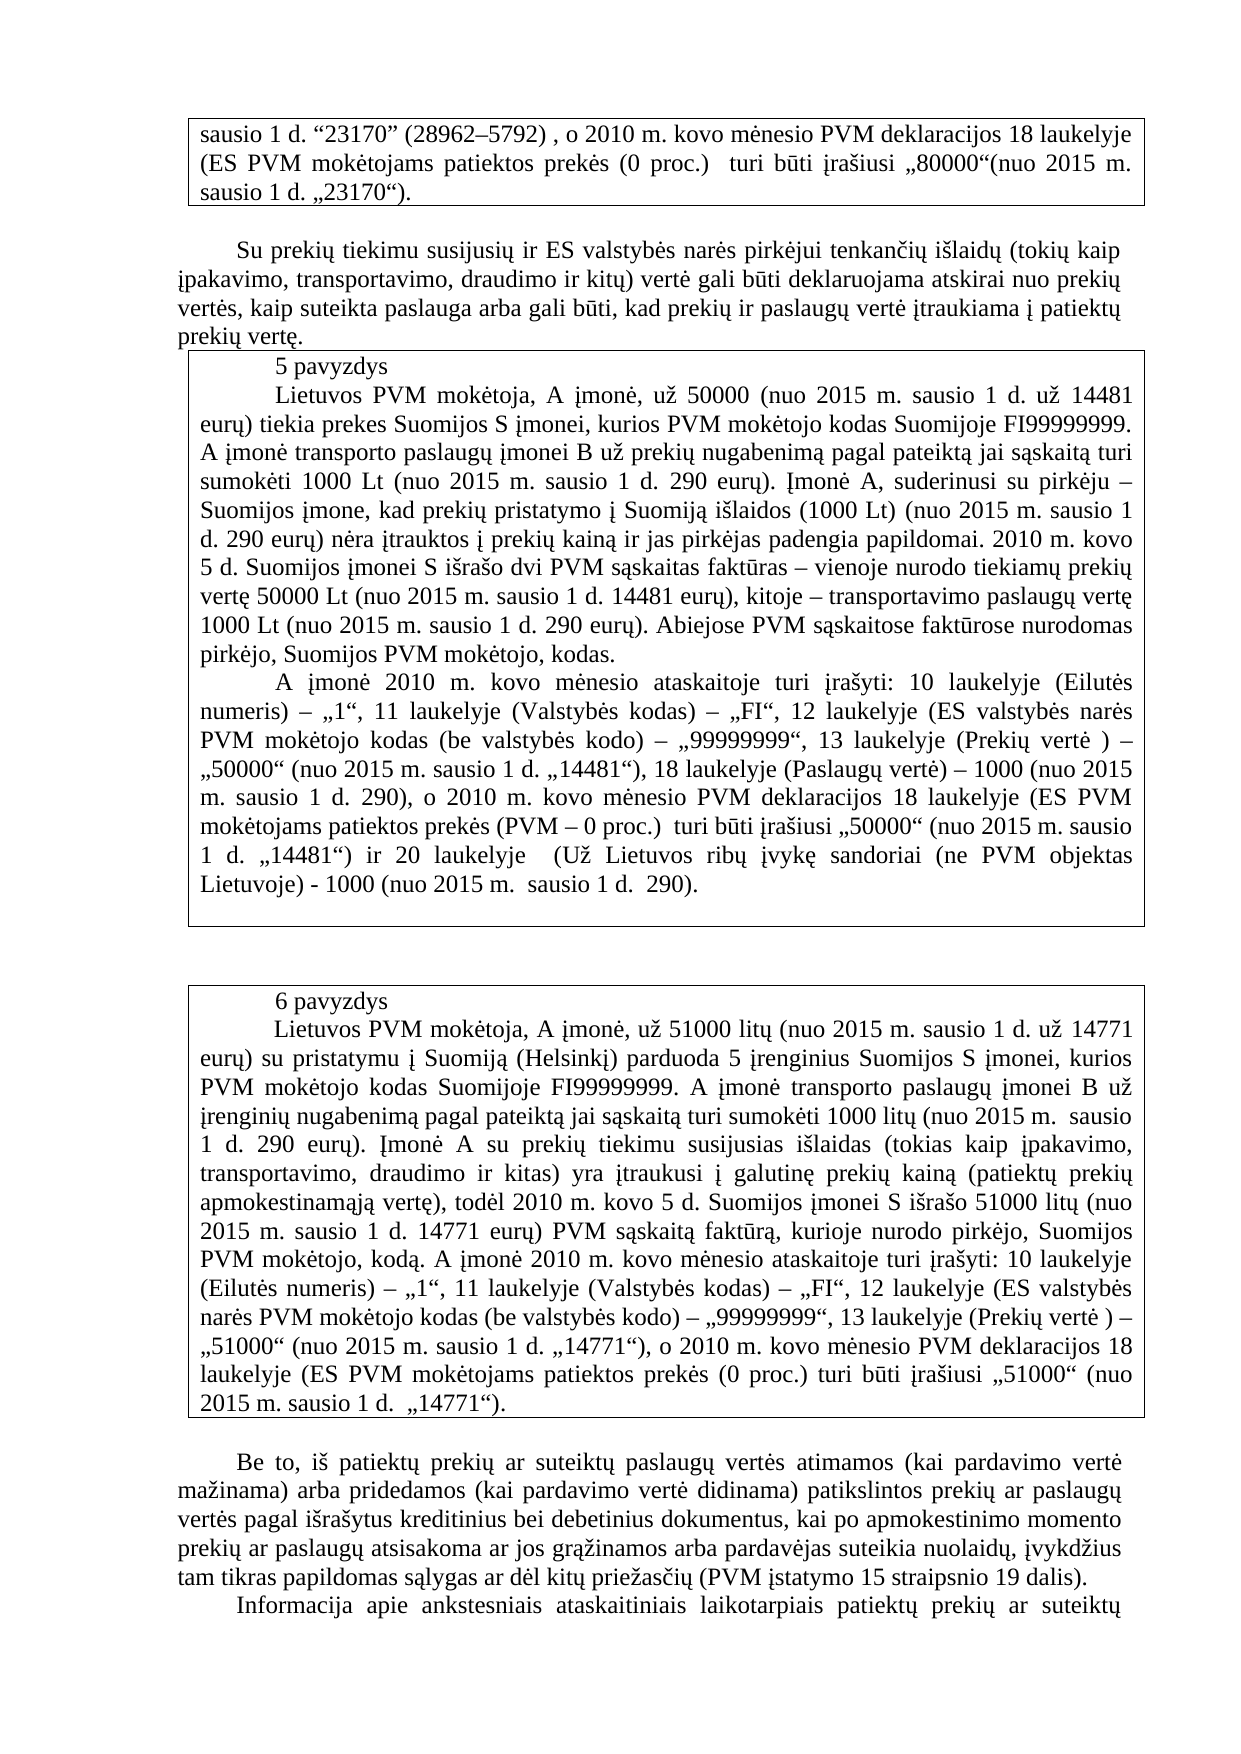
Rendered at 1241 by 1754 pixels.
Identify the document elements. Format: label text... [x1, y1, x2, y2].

text Su prekių tiekimu susijusių ir ES valstybės narės pirkėjui tenkančių išlaidų (tokių kaip įpakavimo, transportavimo, draudimo ir kitų) vertė gali būti deklaruojama atskirai nuo prekių vertės, kaip suteikta paslauga arba gali būti, kad prekių ir paslaugų vertė įtraukiama į patiektų prekių vertę. [177, 235, 1122, 350]
text Be to, iš patiektų prekių ar suteiktų paslaugų vertės atimamos (kai pardavimo vertė mažinama) arba pridedamos (kai pardavimo vertė didinama) patikslintos prekių ar paslaugų vertės pagal išrašytus kreditinius bei debetinius dokumentus, kai po apmokestinimo momento prekių ar paslaugų atsisakoma ar jos grąžinamos arba pardavėjas suteikia nuolaidų, įvykdžius tam tikras papildomas sąlygas ar dėl kitų priežasčių (PVM įstatymo 15 straipsnio 19 dalis). [177, 1447, 1122, 1591]
table_header sausio 1 d. “23170” (28962–5792) , o 2010 m. kovo mėnesio PVM deklaracijos 18 laukelyje (ES PVM mokėtojams patiektos prekės (0 proc.) turi būti įrašiusi „80000“(nuo 2015 m. sausio 1 d. „23170“). [189, 119, 1144, 205]
table_header 6 pavyzdys Lietuvos PVM mokėtoja, A įmonė, už 51000 litų (nuo 2015 m. sausio 1 d. už 14771 eurų) su pristatymu į Suomiją (Helsinkį) parduoda 5 įrenginius Suomijos S įmonei, kurios PVM mokėtojo kodas Suomijoje FI99999999. A įmonė transporto paslaugų įmonei B už įrenginių nugabenimą pagal pateiktą jai sąskaitą turi sumokėti 1000 litų (nuo 2015 m. sausio 1 d. 290 eurų). Įmonė A su prekių tiekimu susijusias išlaidas (tokias kaip įpakavimo, transportavimo, draudimo ir kitas) yra įtraukusi į galutinę prekių kainą (patiektų prekių apmokestinamąją vertę), todėl 2010 m. kovo 5 d. Suomijos įmonei S išrašo 51000 litų (nuo 2015 m. sausio 1 d. 14771 eurų) PVM sąskaitą faktūrą, kurioje nurodo pirkėjo, Suomijos PVM mokėtojo, kodą. A įmonė 2010 m. kovo mėnesio ataskaitoje turi įrašyti: 10 laukelyje (Eilutės numeris) – „1“, 11 laukelyje (Valstybės kodas) – „FI“, 12 laukelyje (ES valstybės narės PVM mokėtojo kodas (be valstybės kodo) – „99999999“, 13 laukelyje (Prekių vertė ) – „51000“ (nuo 2015 m. sausio 1 d. „14771“), o 2010 m. kovo mėnesio PVM deklaracijos 18 laukelyje (ES PVM mokėtojams patiektos prekės (0 proc.) turi būti įrašiusi „51000“ (nuo 2015 m. sausio 1 d. „14771“). [189, 986, 1144, 1417]
text Informacija apie ankstesniais ataskaitiniais laikotarpiais patiektų prekių ar suteiktų [177, 1591, 1122, 1619]
table_header 5 pavyzdys Lietuvos PVM mokėtoja, A įmonė, už 50000 (nuo 2015 m. sausio 1 d. už 14481 eurų) tiekia prekes Suomijos S įmonei, kurios PVM mokėtojo kodas Suomijoje FI99999999. A įmonė transporto paslaugų įmonei B už prekių nugabenimą pagal pateiktą jai sąskaitą turi sumokėti 1000 Lt (nuo 2015 m. sausio 1 d. 290 eurų). Įmonė A, suderinusi su pirkėju – Suomijos įmone, kad prekių pristatymo į Suomiją išlaidos (1000 Lt) (nuo 2015 m. sausio 1 d. 290 eurų) nėra įtrauktos į prekių kainą ir jas pirkėjas padengia papildomai. 2010 m. kovo 5 d. Suomijos įmonei S išrašo dvi PVM sąskaitas faktūras – vienoje nurodo tiekiamų prekių vertę 50000 Lt (nuo 2015 m. sausio 1 d. 14481 eurų), kitoje – transportavimo paslaugų vertę 1000 Lt (nuo 2015 m. sausio 1 d. 290 eurų). Abiejose PVM sąskaitose faktūrose nurodomas pirkėjo, Suomijos PVM mokėtojo, kodas. A įmonė 2010 m. kovo mėnesio ataskaitoje turi įrašyti: 10 laukelyje (Eilutės numeris) – „1“, 11 laukelyje (Valstybės kodas) – „FI“, 12 laukelyje (ES valstybės narės PVM mokėtojo kodas (be valstybės kodo) – „99999999“, 13 laukelyje (Prekių vertė ) – „50000“ (nuo 2015 m. sausio 1 d. „14481“), 18 laukelyje (Paslaugų vertė) – 1000 (nuo 2015 m. sausio 1 d. 290), o 2010 m. kovo mėnesio PVM deklaracijos 18 laukelyje (ES PVM mokėtojams patiektos prekės (PVM – 0 proc.) turi būti įrašiusi „50000“ (nuo 2015 m. sausio 1 d. „14481“) ir 20 laukelyje (Už Lietuvos ribų įvykę sandoriai (ne PVM objektas Lietuvoje) - 1000 (nuo 2015 m. sausio 1 d. 290). [189, 351, 1144, 926]
